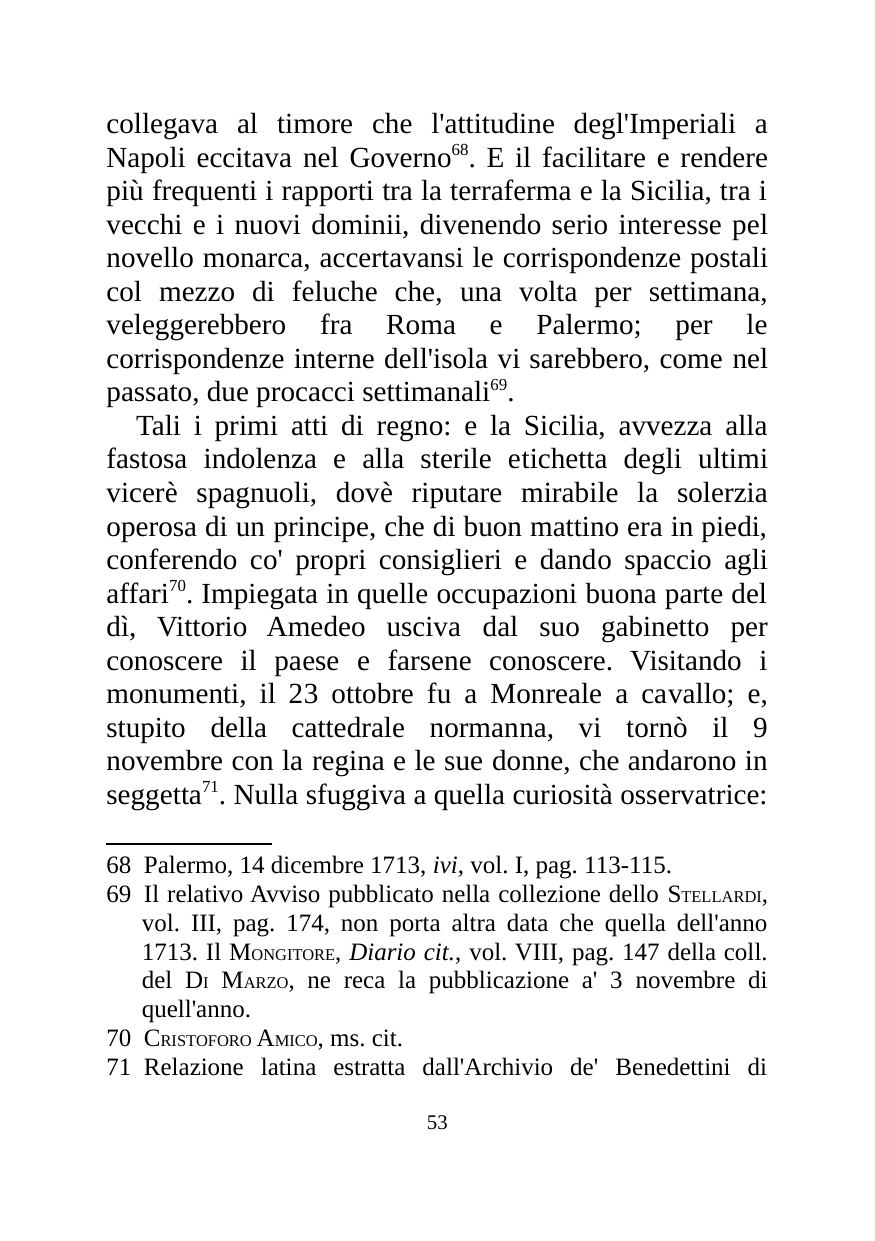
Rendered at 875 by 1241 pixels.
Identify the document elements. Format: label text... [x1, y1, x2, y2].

text Palermo, 14 dicembre 1713, ivi, vol. I, pag. 113-115. [106, 850, 768, 879]
text Relazione latina estratta dall'Archivio de' Benedettini di [106, 1052, 768, 1080]
text Cristoforo Amico, ms. cit. [106, 1023, 768, 1052]
text Il relativo Avviso pubblicato nella collezione dello Stellardi, vol. III, pag. 174, non porta altra data che quella dell'anno 1713. Il Mongitore, Diario cit., vol. VIII, pag. 147 della coll. del Di Marzo, ne reca la pubblicazione a' 3 novembre di quell'anno. [106, 879, 768, 1023]
text collegava al timore che l'attitudine degl'Imperiali a Napoli eccitava nel Governo. E il facilitare e rendere più frequenti i rapporti tra la terraferma e la Sicilia, tra i vecchi e i nuovi dominii, divenendo serio interesse pel novello monarca, accertavansi le corrispondenze postali col mezzo di feluche che, una volta per settimana, veleggerebbero fra Roma e Palermo; per le corrispondenze interne dell'isola vi sarebbero, come nel passato, due procacci settimanali. [106, 106, 768, 408]
text Tali i primi atti di regno: e la Sicilia, avvezza alla fastosa indolenza e alla sterile etichetta degli ultimi vicerè spagnuoli, dovè riputare mirabile la solerzia operosa di un principe, che di buon mattino era in piedi, conferendo co' propri consiglieri e dando spaccio agli affari. Impiegata in quelle occupazioni buona parte del dì, Vittorio Amedeo usciva dal suo gabinetto per conoscere il paese e farsene conoscere. Visitando i monumenti, il 23 ottobre fu a Monreale a cavallo; e, stupito della cattedrale normanna, vi tornò il 9 novembre con la regina e le sue donne, che andarono in seggetta. Nulla sfuggiva a quella curiosità osservatrice: [106, 408, 768, 811]
